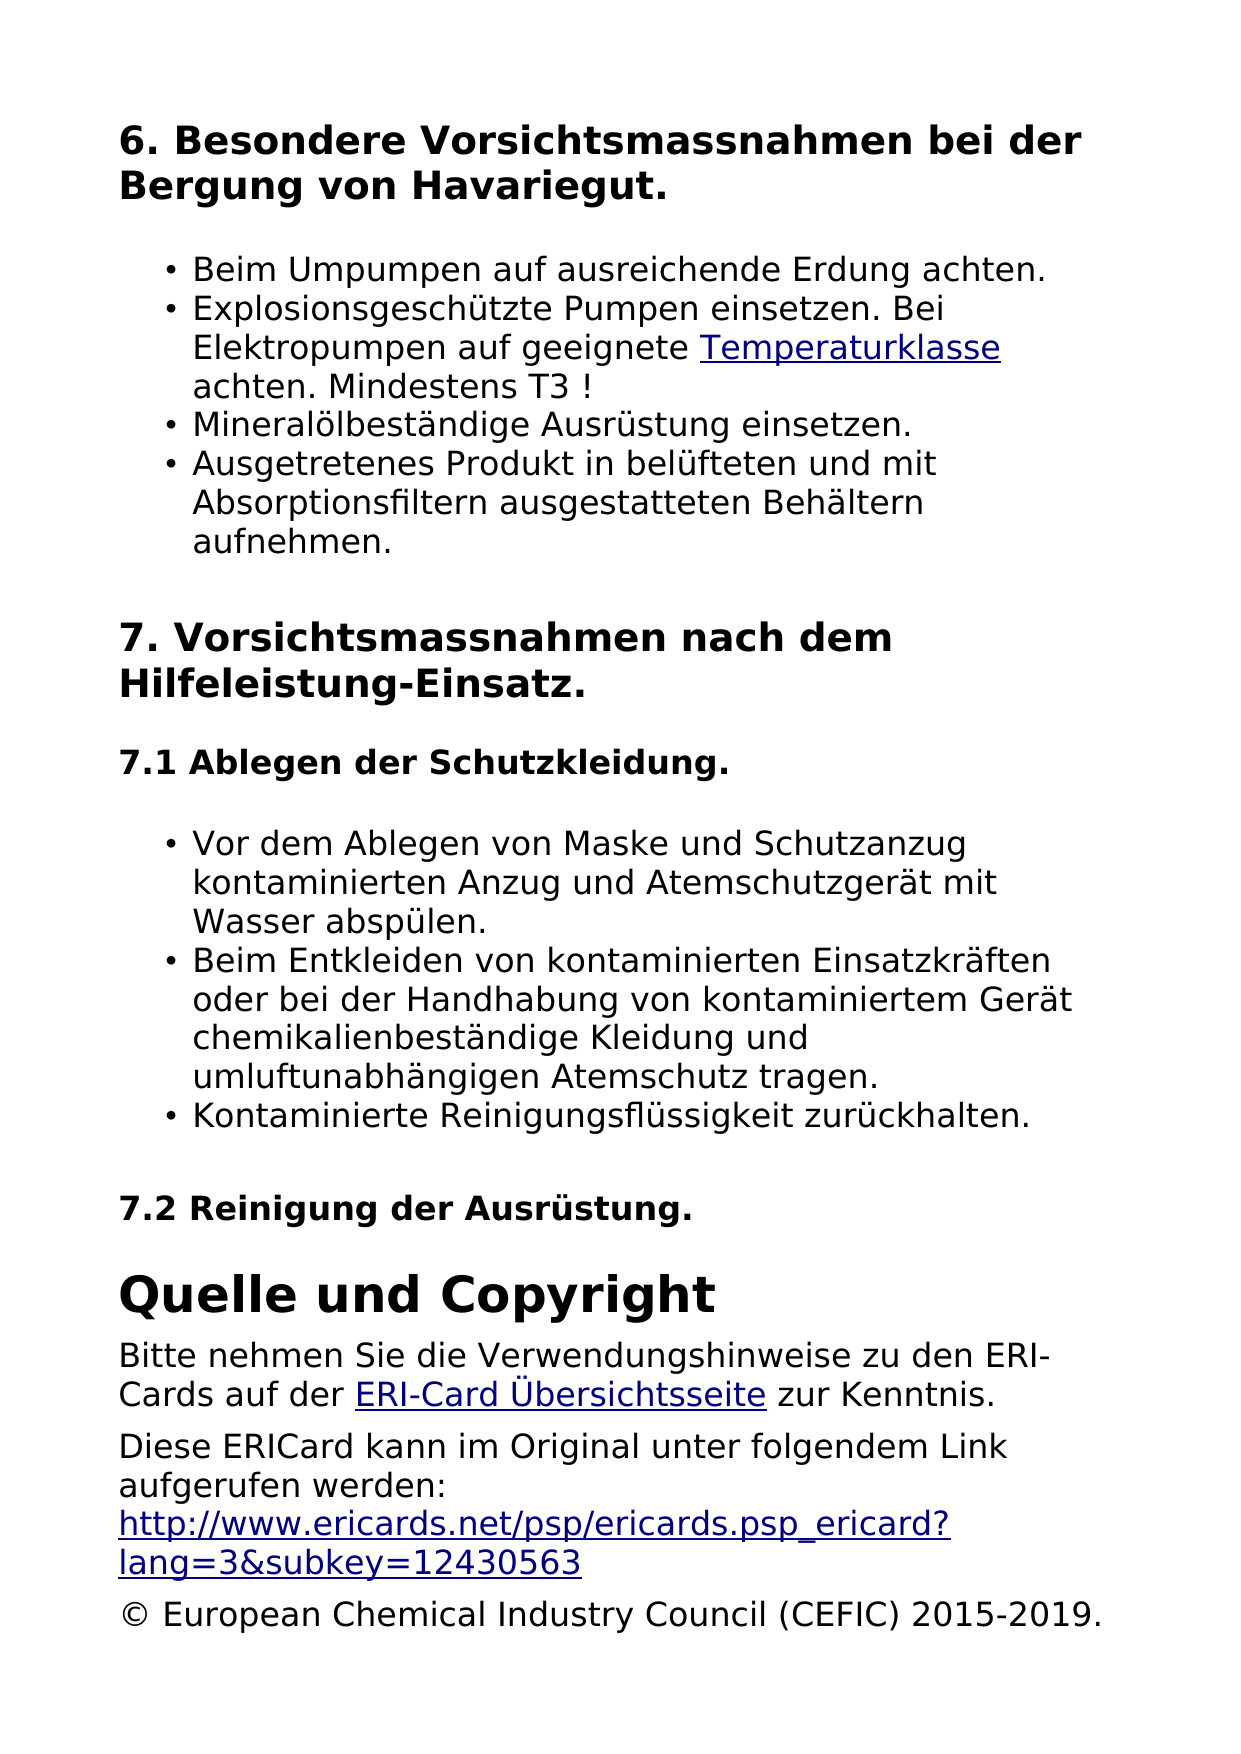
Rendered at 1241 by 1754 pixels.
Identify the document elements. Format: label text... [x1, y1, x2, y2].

text © European Chemical Industry Council (CEFIC) 2015-2019. [118, 1595, 1122, 1634]
list Vor dem Ablegen von Maske und Schutzanzug kontaminierten Anzug und Atemschutzgerät mit Wasser abspülen. [177, 824, 1122, 941]
list Beim Umpumpen auf ausreichende Erdung achten. [177, 251, 1122, 289]
list Ausgetretenes Produkt in belüfteten und mit Absorptionsfiltern ausgestatteten Behältern aufnehmen. [177, 445, 1122, 561]
subtitle Quelle und Copyright [118, 1266, 1122, 1324]
subtitle 7.1 Ablegen der Schutzkleidung. [118, 744, 1122, 783]
text Bitte nehmen Sie die Verwendungshinweise zu den ERI-Cards auf der ERI-Card Übersichtsseite zur Kenntnis. [118, 1337, 1122, 1415]
subtitle 6. Besondere Vorsichtsmassnahmen bei der Bergung von Havariegut. [118, 118, 1122, 208]
list Mineralölbeständige Ausrüstung einsetzen. [177, 406, 1122, 445]
text Diese ERICard kann im Original unter folgendem Link aufgerufen werden: http://www.ericards.net/psp/ericards.psp_ericard?lang=3&subkey=12430563 [118, 1427, 1122, 1583]
list Beim Entkleiden von kontaminierten Einsatzkräften oder bei der Handhabung von kontaminiertem Gerät chemikalienbeständige Kleidung und umluftunabhängigen Atemschutz tragen. [177, 941, 1122, 1097]
list Explosionsgeschützte Pumpen einsetzen. Bei Elektropumpen auf geeignete Temperaturklasse achten. Mindestens T3 ! [177, 289, 1122, 406]
subtitle 7. Vorsichtsmassnahmen nach dem Hilfeleistung-Einsatz. [118, 616, 1122, 706]
subtitle 7.2 Reinigung der Ausrüstung. [118, 1190, 1122, 1229]
list Kontaminierte Reinigungsflüssigkeit zurückhalten. [177, 1097, 1122, 1135]
